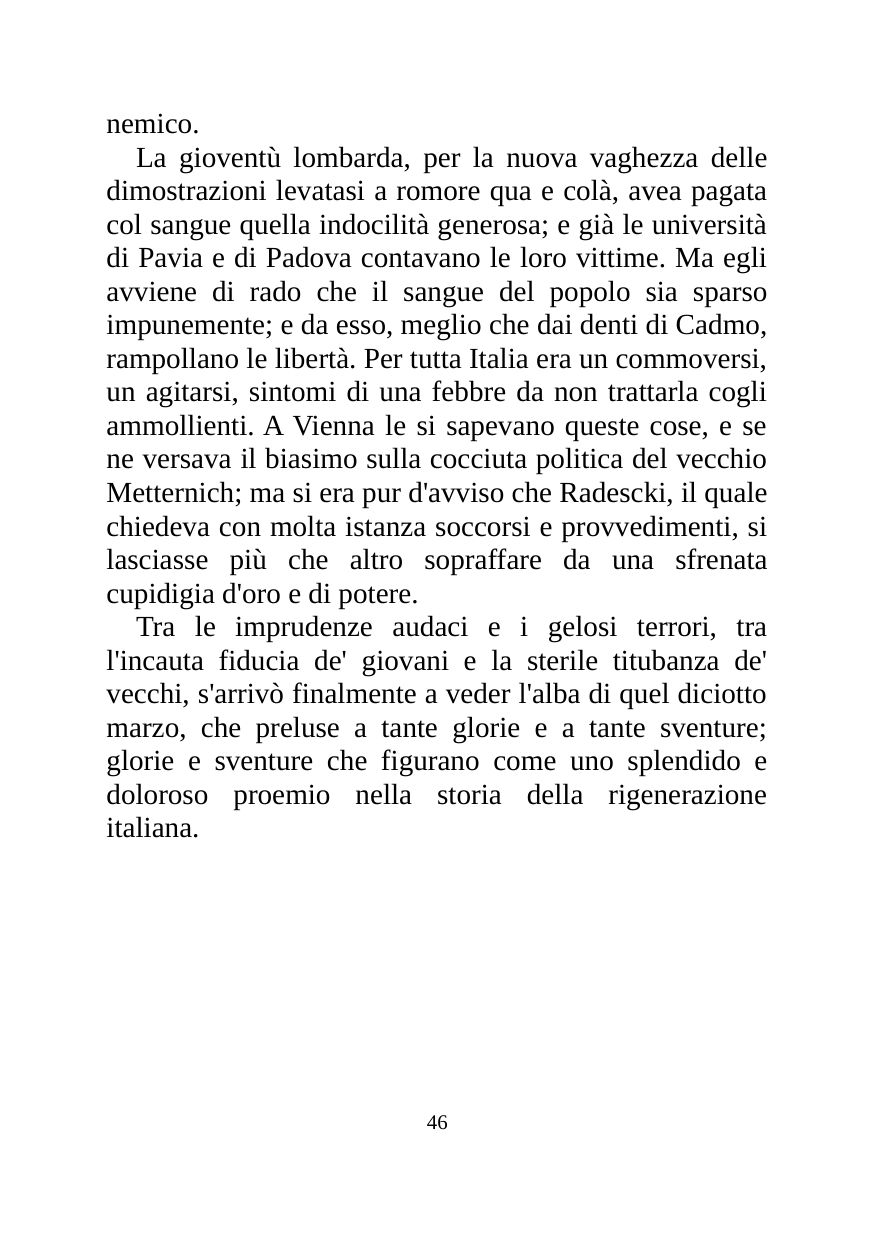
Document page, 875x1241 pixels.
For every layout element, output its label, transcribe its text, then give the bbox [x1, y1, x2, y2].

text La gioventù lombarda, per la nuova vaghezza delle dimostrazioni levatasi a romore qua e colà, avea pagata col sangue quella indocilità generosa; e già le università di Pavia e di Padova contavano le loro vittime. Ma egli avviene di rado che il sangue del popolo sia sparso impunemente; e da esso, meglio che dai denti di Cadmo, rampollano le libertà. Per tutta Italia era un commoversi, un agitarsi, sintomi di una febbre da non trattarla cogli ammollienti. A Vienna le si sapevano queste cose, e se ne versava il biasimo sulla cocciuta politica del vecchio Metternich; ma si era pur d'avviso che Radescki, il quale chiedeva con molta istanza soccorsi e provvedimenti, si lasciasse più che altro sopraffare da una sfrenata cupidigia d'oro e di potere. [106, 140, 768, 609]
text nemico. [106, 106, 768, 140]
text Tra le imprudenze audaci e i gelosi terrori, tra l'incauta fiducia de' giovani e la sterile titubanza de' vecchi, s'arrivò finalmente a veder l'alba di quel diciotto marzo, che preluse a tante glorie e a tante sventure; glorie e sventure che figurano come uno splendido e doloroso proemio nella storia della rigenerazione italiana. [106, 609, 768, 844]
